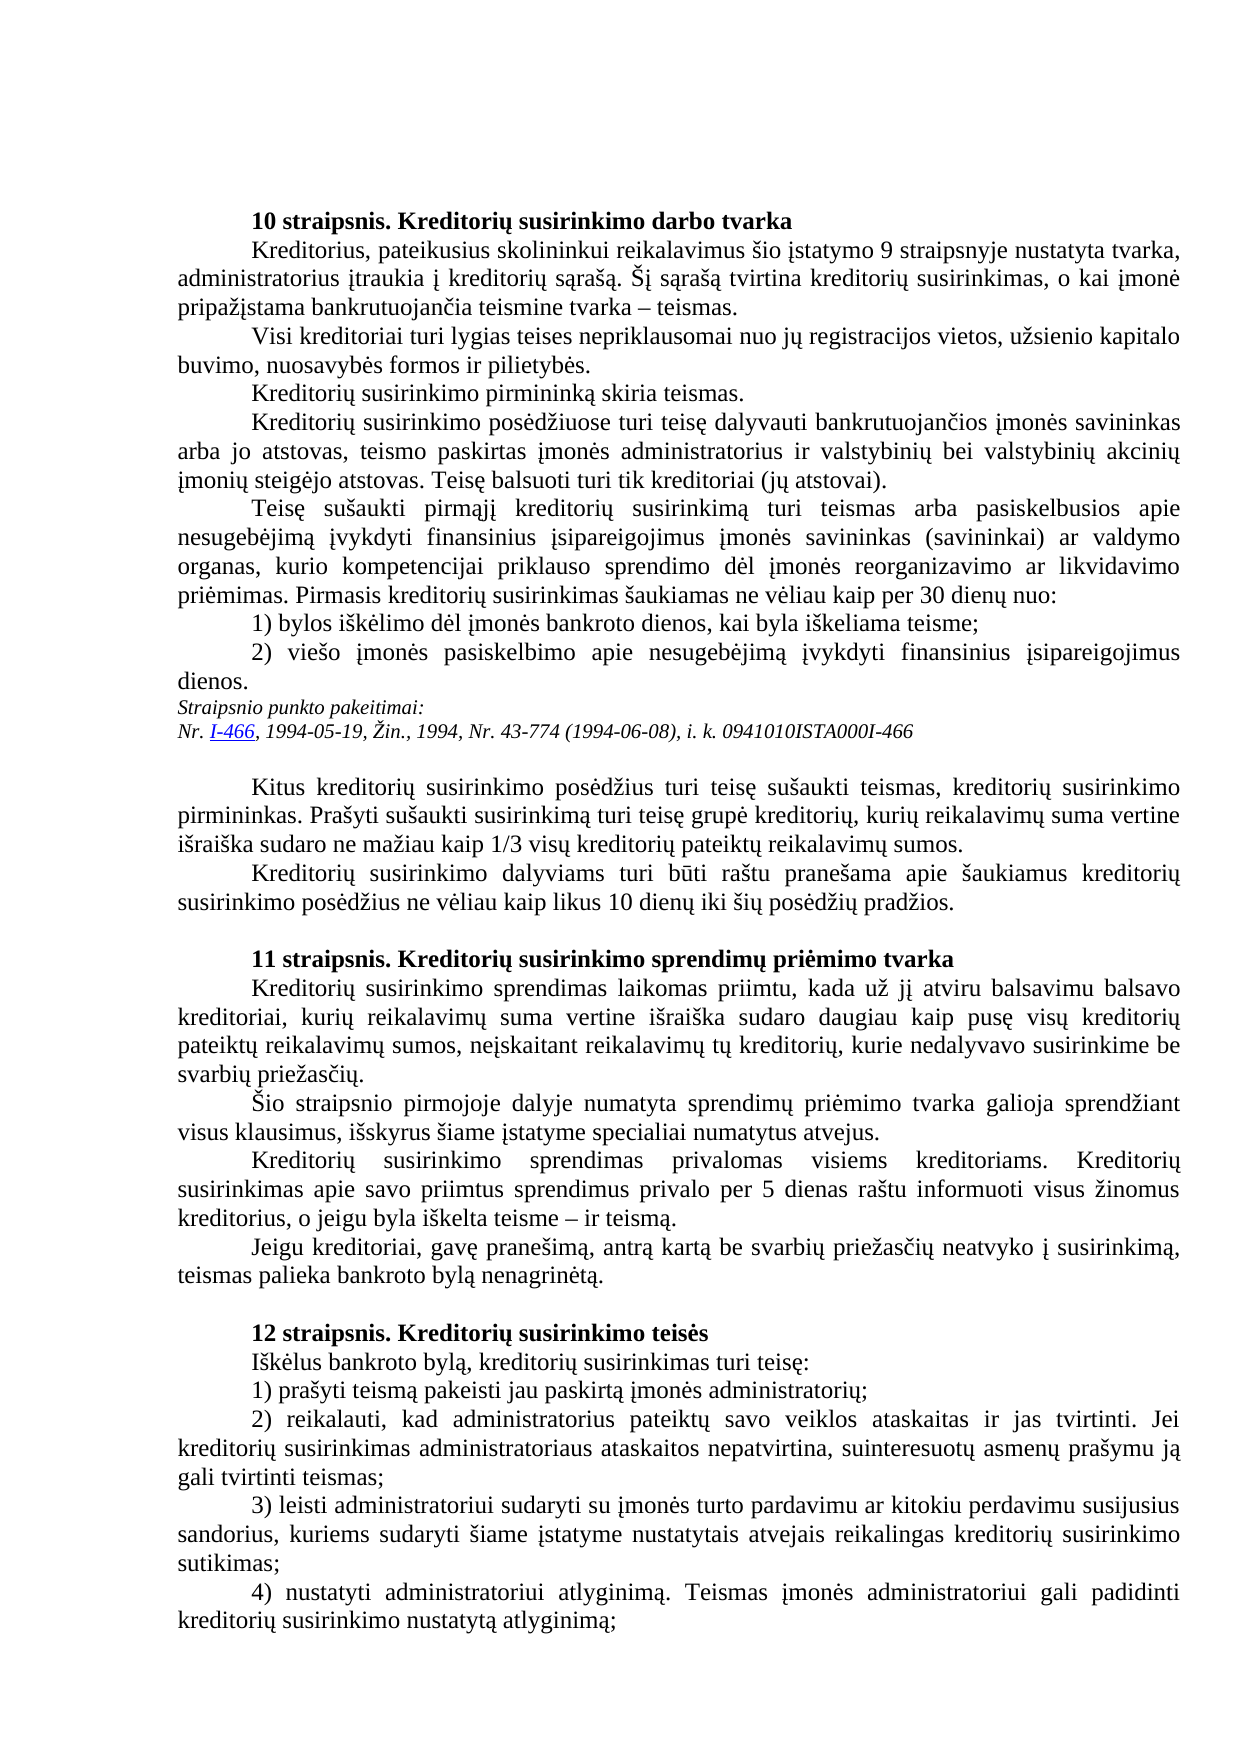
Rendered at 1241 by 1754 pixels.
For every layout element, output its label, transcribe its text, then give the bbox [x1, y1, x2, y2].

text Kreditorių susirinkimo pirmininką skiria teismas. [177, 378, 1181, 407]
text 2) reikalauti, kad administratorius pateiktų savo veiklos ataskaitas ir jas tvirtinti. Jei kreditorių susirinkimas administratoriaus ataskaitos nepatvirtina, suinteresuotų asmenų prašymu ją gali tvirtinti teismas; [177, 1404, 1181, 1490]
text Jeigu kreditoriai, gavę pranešimą, antrą kartą be svarbių priežasčių neatvyko į susirinkimą, teismas palieka bankroto bylą nenagrinėtą. [177, 1232, 1181, 1289]
text Kitus kreditorių susirinkimo posėdžius turi teisę sušaukti teismas, kreditorių susirinkimo pirmininkas. Prašyti sušaukti susirinkimą turi teisę grupė kreditorių, kurių reikalavimų suma vertine išraiška sudaro ne mažiau kaip 1/3 visų kreditorių pateiktų reikalavimų sumos. [177, 772, 1181, 858]
text 11 straipsnis. Kreditorių susirinkimo sprendimų priėmimo tvarka [177, 944, 1181, 973]
text 2) viešo įmonės pasiskelbimo apie nesugebėjimą įvykdyti finansinius įsipareigojimus dienos. [177, 637, 1181, 695]
text 1) prašyti teismą pakeisti jau paskirtą įmonės administratorių; [177, 1375, 1181, 1404]
text Šio straipsnio pirmojoje dalyje numatyta sprendimų priėmimo tvarka galioja sprendžiant visus klausimus, išskyrus šiame įstatyme specialiai numatytus atvejus. [177, 1088, 1181, 1145]
text Kreditorių susirinkimo sprendimas laikomas priimtu, kada už jį atviru balsavimu balsavo kreditoriai, kurių reikalavimų suma vertine išraiška sudaro daugiau kaip pusę visų kreditorių pateiktų reikalavimų sumos, neįskaitant reikalavimų tų kreditorių, kurie nedalyvavo susirinkime be svarbių priežasčių. [177, 973, 1181, 1088]
text Teisę sušaukti pirmąjį kreditorių susirinkimą turi teismas arba pasiskelbusios apie nesugebėjimą įvykdyti finansinius įsipareigojimus įmonės savininkas (savininkai) ar valdymo organas, kurio kompetencijai priklauso sprendimo dėl įmonės reorganizavimo ar likvidavimo priėmimas. Pirmasis kreditorių susirinkimas šaukiamas ne vėliau kaip per 30 dienų nuo: [177, 493, 1181, 608]
text Straipsnio punkto pakeitimai: [177, 695, 1181, 719]
text 10 straipsnis. Kreditorių susirinkimo darbo tvarka [177, 206, 1181, 235]
text Kreditorius, pateikusius skolininkui reikalavimus šio įstatymo 9 straipsnyje nustatyta tvarka, administratorius įtraukia į kreditorių sąrašą. Šį sąrašą tvirtina kreditorių susirinkimas, o kai įmonė pripažįstama bankrutuojančia teismine tvarka – teismas. [177, 235, 1181, 321]
text Kreditorių susirinkimo sprendimas privalomas visiems kreditoriams. Kreditorių susirinkimas apie savo priimtus sprendimus privalo per 5 dienas raštu informuoti visus žinomus kreditorius, o jeigu byla iškelta teisme – ir teismą. [177, 1145, 1181, 1232]
text 1) bylos iškėlimo dėl įmonės bankroto dienos, kai byla iškeliama teisme; [177, 608, 1181, 637]
text Kreditorių susirinkimo dalyviams turi būti raštu pranešama apie šaukiamus kreditorių susirinkimo posėdžius ne vėliau kaip likus 10 dienų iki šių posėdžių pradžios. [177, 858, 1181, 915]
text Iškėlus bankroto bylą, kreditorių susirinkimas turi teisę: [177, 1347, 1181, 1375]
text 4) nustatyti administratoriui atlyginimą. Teismas įmonės administratoriui gali padidinti kreditorių susirinkimo nustatytą atlyginimą; [177, 1577, 1181, 1634]
text Kreditorių susirinkimo posėdžiuose turi teisę dalyvauti bankrutuojančios įmonės savininkas arba jo atstovas, teismo paskirtas įmonės administratorius ir valstybinių bei valstybinių akcinių įmonių steigėjo atstovas. Teisę balsuoti turi tik kreditoriai (jų atstovai). [177, 407, 1181, 493]
text 3) leisti administratoriui sudaryti su įmonės turto pardavimu ar kitokiu perdavimu susijusius sandorius, kuriems sudaryti šiame įstatyme nustatytais atvejais reikalingas kreditorių susirinkimo sutikimas; [177, 1490, 1181, 1577]
text Nr. I-466, 1994-05-19, Žin., 1994, Nr. 43-774 (1994-06-08), i. k. 0941010ISTA000I-466 [177, 719, 1181, 743]
text 12 straipsnis. Kreditorių susirinkimo teisės [177, 1318, 1181, 1347]
text Visi kreditoriai turi lygias teises nepriklausomai nuo jų registracijos vietos, užsienio kapitalo buvimo, nuosavybės formos ir pilietybės. [177, 321, 1181, 378]
